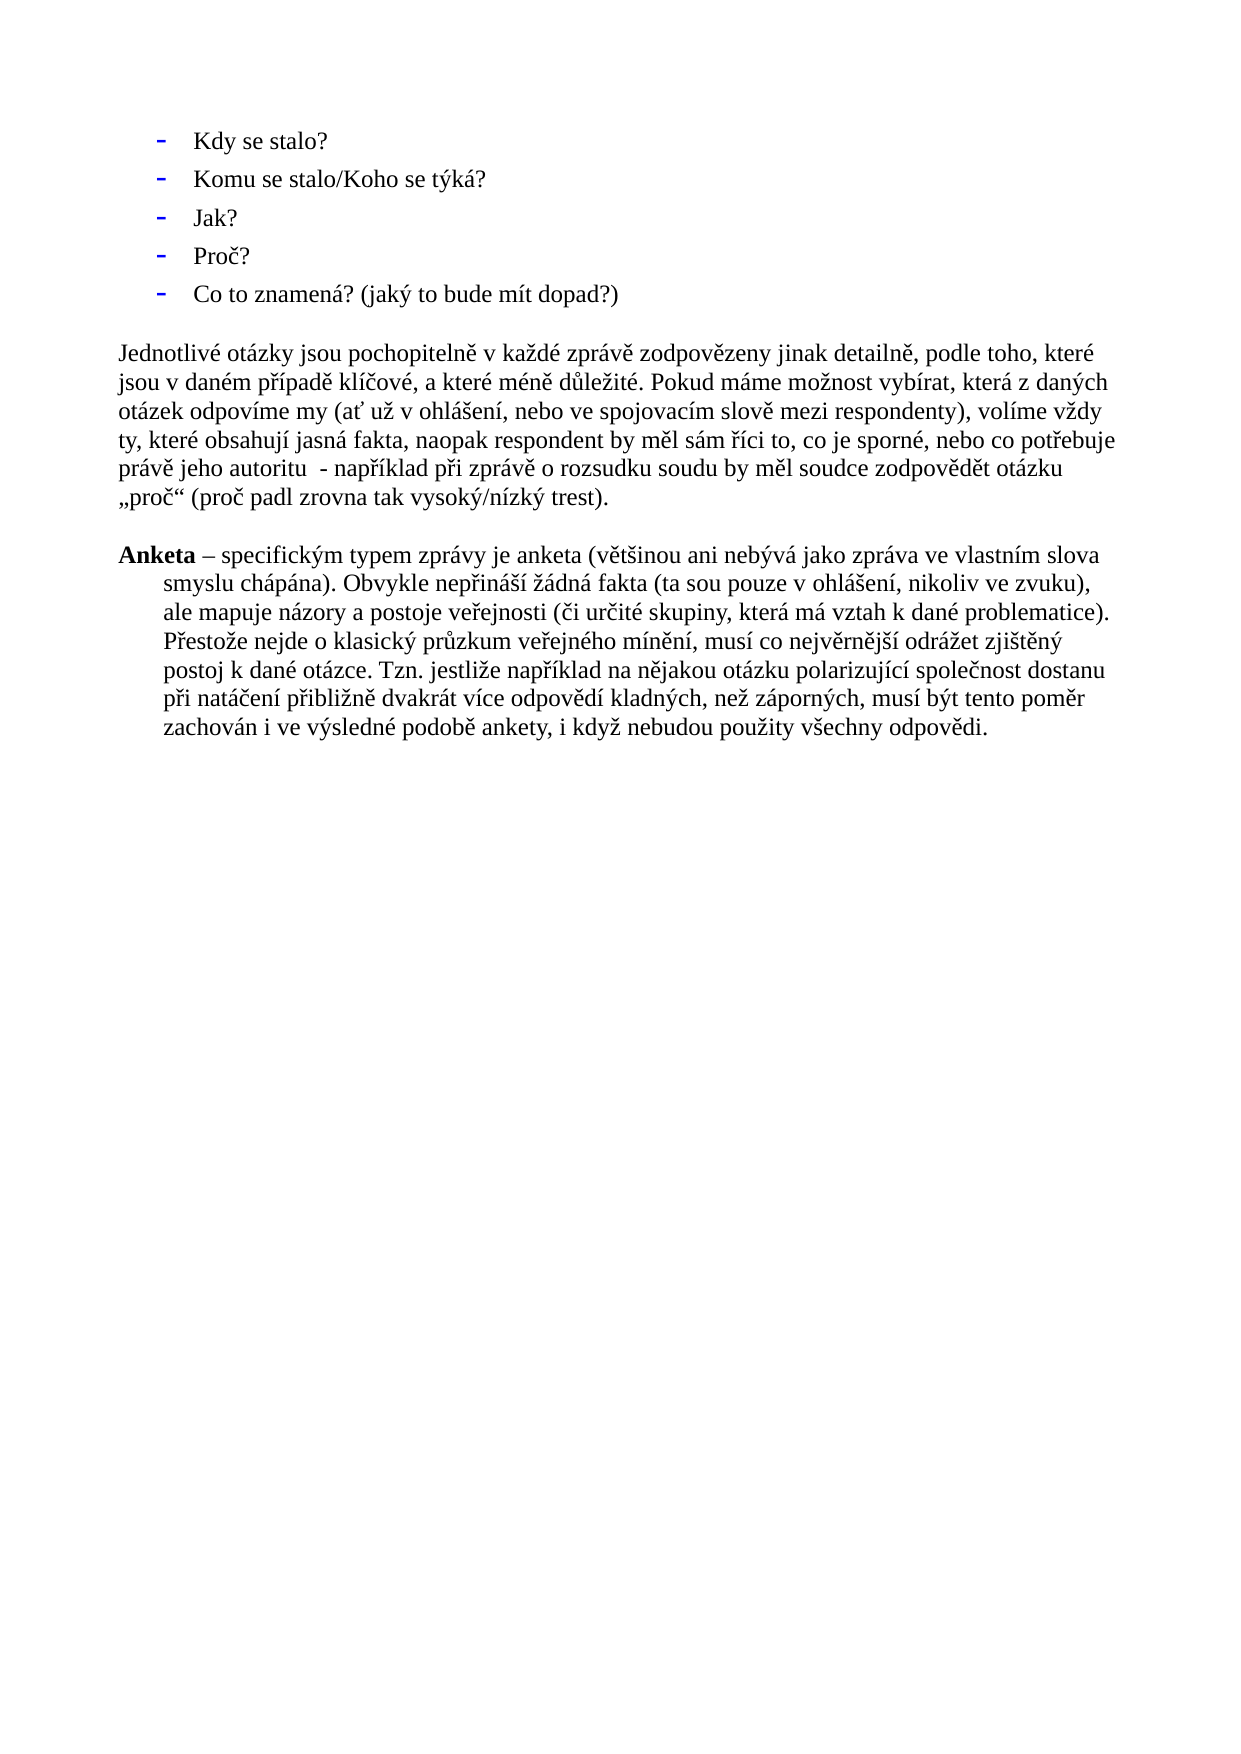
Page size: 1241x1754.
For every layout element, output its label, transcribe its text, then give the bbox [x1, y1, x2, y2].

list Kdy se stalo? [156, 118, 1122, 156]
text Jednotlivé otázky jsou pochopitelně v každé zprávě zodpovězeny jinak detailně, podle toho, které jsou v daném případě klíčové, a které méně důležité. Pokud máme možnost vybírat, která z daných otázek odpovíme my (ať už v ohlášení, nebo ve spojovacím slově mezi respondenty), volíme vždy ty, které obsahují jasná fakta, naopak respondent by měl sám říci to, co je sporné, nebo co potřebuje právě jeho autoritu - například při zprávě o rozsudku soudu by měl soudce zodpovědět otázku „proč“ (proč padl zrovna tak vysoký/nízký trest). [118, 338, 1122, 511]
list Co to znamená? (jaký to bude mít dopad?) [156, 271, 1122, 310]
list Jak? [156, 195, 1122, 233]
subtitle Anketa – specifickým typem zprávy je anketa (většinou ani nebývá jako zpráva ve vlastním slova smyslu chápána). Obvykle nepřináší žádná fakta (ta sou pouze v ohlášení, nikoliv ve zvuku), ale mapuje názory a postoje veřejnosti (či určité skupiny, která má vztah k dané problematice). Přestože nejde o klasický průzkum veřejného mínění, musí co nejvěrnější odrážet zjištěný postoj k dané otázce. Tzn. jestliže například na nějakou otázku polarizující společnost dostanu při natáčení přibližně dvakrát více odpovědí kladných, než záporných, musí být tento poměr zachován i ve výsledné podobě ankety, i když nebudou použity všechny odpovědi. [118, 540, 1122, 741]
list Komu se stalo/Koho se týká? [156, 156, 1122, 195]
list Proč? [156, 233, 1122, 271]
